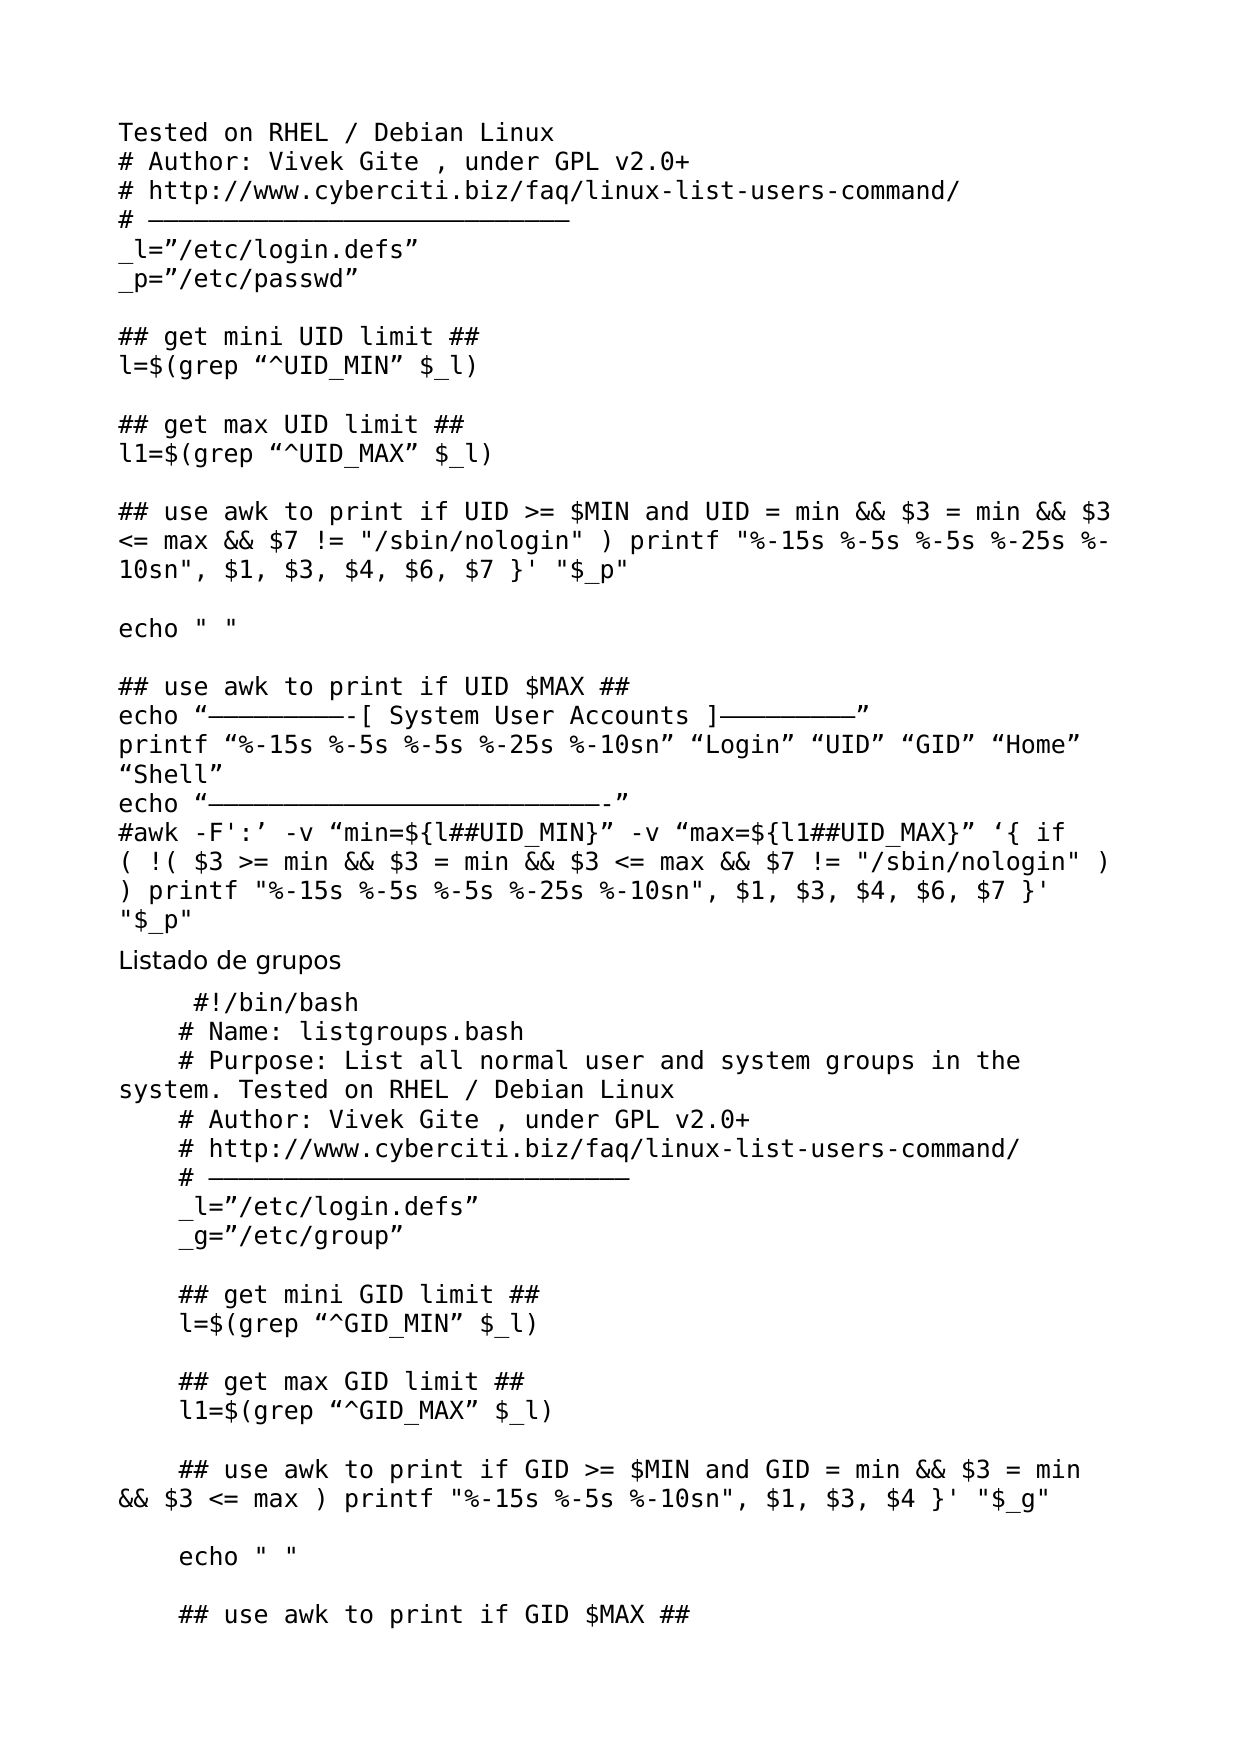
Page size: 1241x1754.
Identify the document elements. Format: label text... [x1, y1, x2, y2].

text Listado de grupos [118, 947, 1122, 976]
text Tested on RHEL / Debian Linux # Author: Vivek Gite , under GPL v2.0+ # http://www.cyberciti.biz/faq/linux-list-users-command/ # ———————————————————————————– _l=”/etc/login.defs” _p=”/etc/passwd” ## get mini UID limit ## l=$(grep “^UID_MIN” $_l) ## get max UID limit ## l1=$(grep “^UID_MAX” $_l) ## use awk to print if UID >= $MIN and UID = min && $3 = min && $3 <= max && $7 != "/sbin/nologin" ) printf "%-15s %-5s %-5s %-25s %-10sn", $1, $3, $4, $6, $7 }' "$_p" echo " " ## use awk to print if UID $MAX ## echo “—————————-[ System User Accounts ]—————————” printf “%-15s %-5s %-5s %-25s %-10sn” “Login” “UID” “GID” “Home” “Shell” echo “——————————————————————————-” #awk -F':’ -v “min=${l##UID_MIN}” -v “max=${l1##UID_MAX}” ‘{ if ( !( $3 >= min && $3 = min && $3 <= max && $7 != "/sbin/nologin" ) ) printf "%-15s %-5s %-5s %-25s %-10sn", $1, $3, $4, $6, $7 }' "$_p" [118, 118, 1122, 935]
text #!/bin/bash # Name: listgroups.bash # Purpose: List all normal user and system groups in the system. Tested on RHEL / Debian Linux # Author: Vivek Gite , under GPL v2.0+ # http://www.cyberciti.biz/faq/linux-list-users-command/ # ———————————————————————————– _l=”/etc/login.defs” _g=”/etc/group” ## get mini GID limit ## l=$(grep “^GID_MIN” $_l) ## get max GID limit ## l1=$(grep “^GID_MAX” $_l) ## use awk to print if GID >= $MIN and GID = min && $3 = min && $3 <= max ) printf "%-15s %-5s %-10sn", $1, $3, $4 }' "$_g" echo " " ## use awk to print if GID $MAX ## [118, 988, 1122, 1630]
